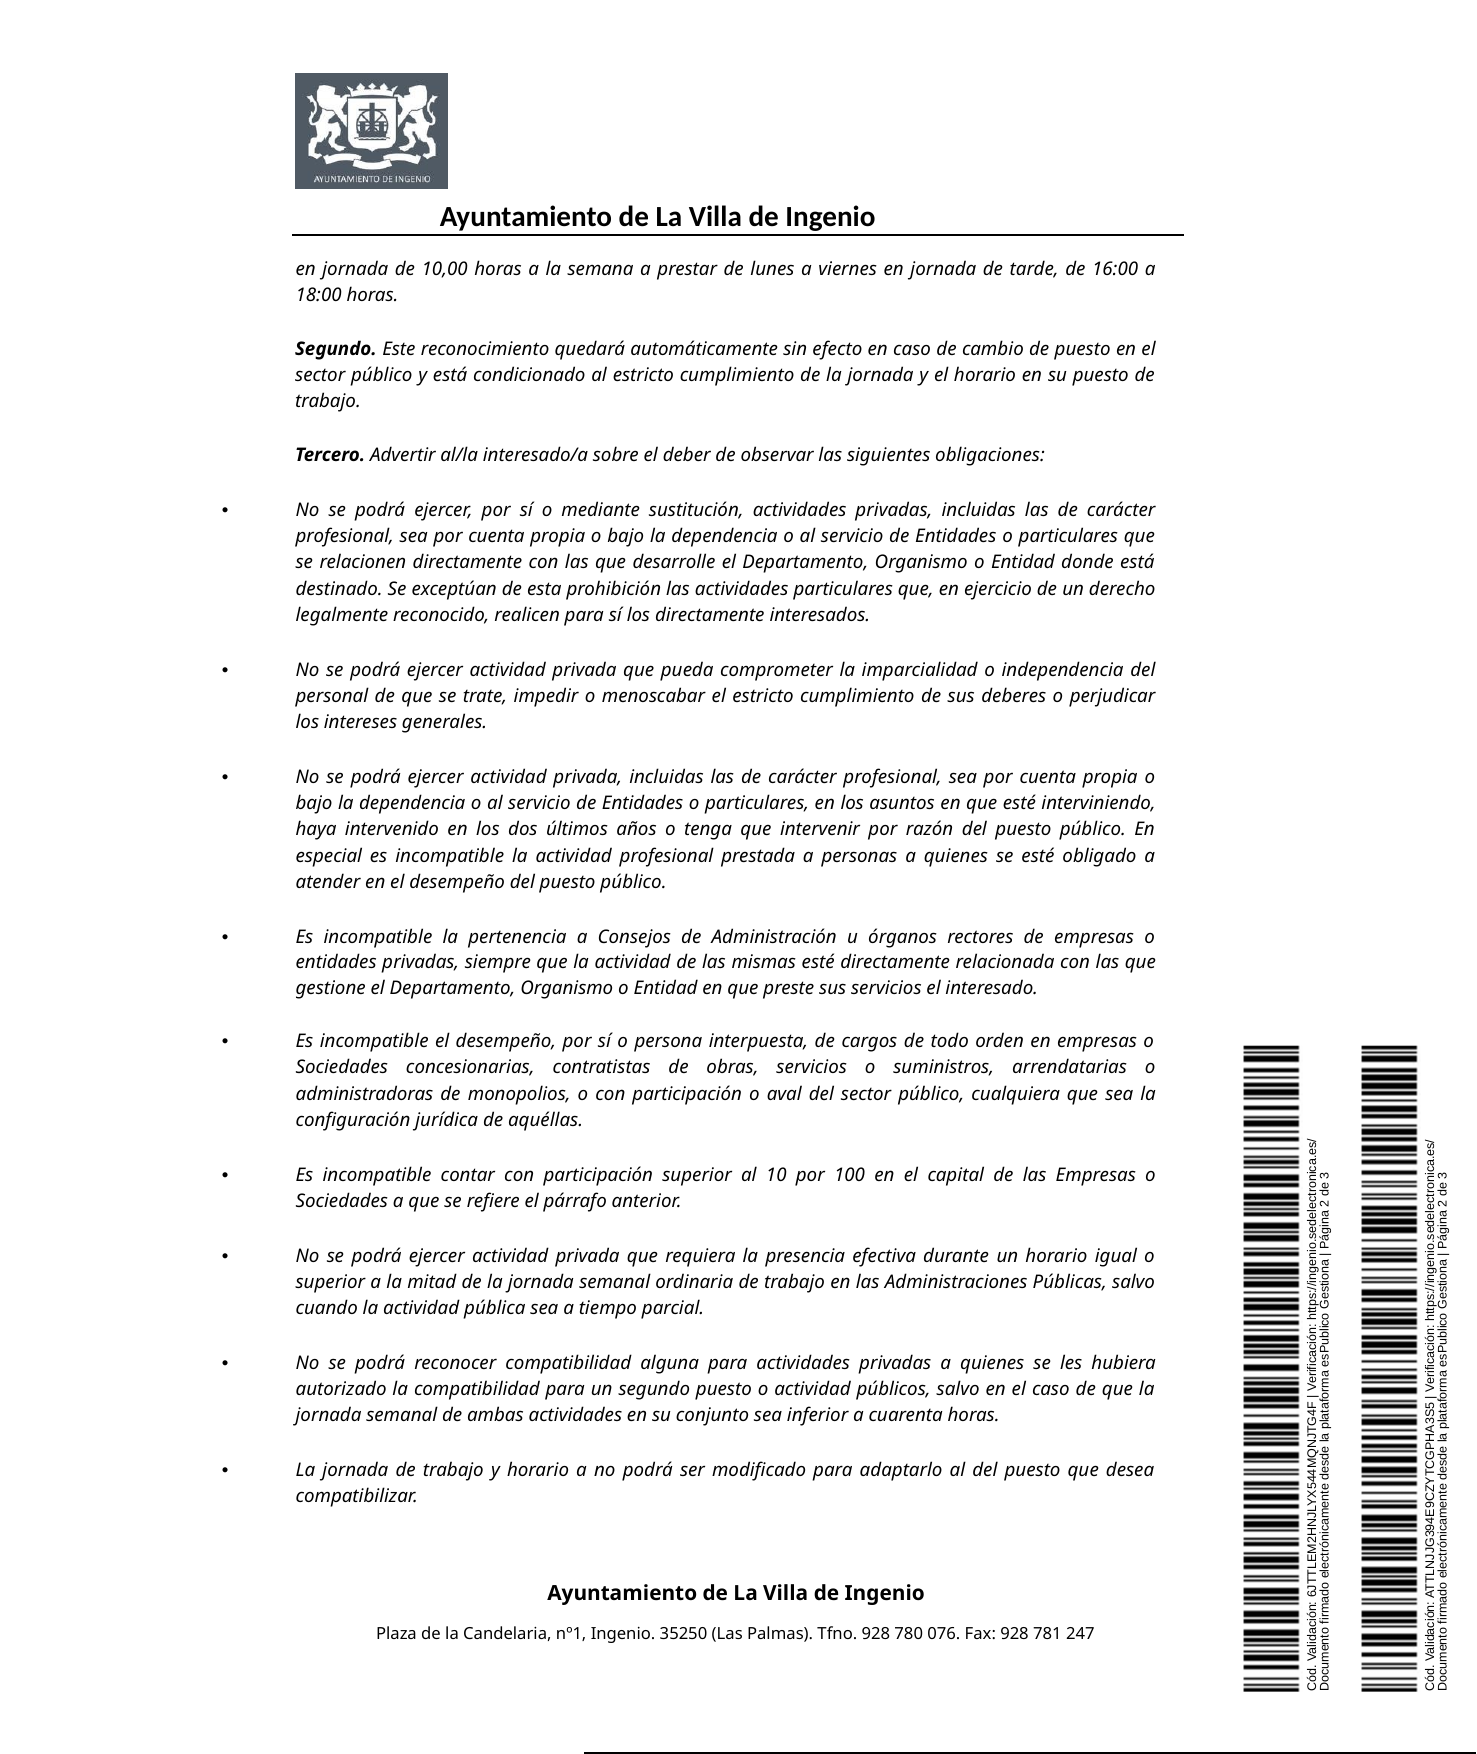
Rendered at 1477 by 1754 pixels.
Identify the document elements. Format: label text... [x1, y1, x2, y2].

list No se podrá ejercer actividad privada, incluidas las de carácter profesional, sea por cuenta propia o bajo la dependencia o al servicio de Entidades o particulares, en los asuntos en que esté interviniendo, haya intervenido en los dos últimos años o tenga que intervenir por razón del puesto público. En especial es incompatible la actividad profesional prestada a personas a quienes se esté obligado a atender en el desempeño del puesto público. [222, 763, 1158, 894]
list No se podrá ejercer actividad privada que requiera la presencia efectiva durante un horario igual o superior a la mitad de la jornada semanal ordinaria de trabajo en las Administraciones Públicas, salvo cuando la actividad pública sea a tiempo parcial. [222, 1242, 1158, 1320]
text Tercero. Advertir al/la interesado/a sobre el deber de observar las siguientes obligaciones: [295, 442, 1158, 467]
list Es incompatible contar con participación superior al 10 por 100 en el capital de las Empresas o Sociedades a que se refiere el párrafo anterior. [222, 1161, 1158, 1213]
text Segundo. Este reconocimiento quedará automáticamente sin efecto en caso de cambio de puesto en el sector público y está condicionado al estricto cumplimiento de la jornada y el horario en su puesto de trabajo. [295, 335, 1158, 413]
list La jornada de trabajo y horario a no podrá ser modificado para adaptarlo al del puesto que desea compatibilizar. [222, 1456, 1158, 1508]
list Al reconocimiento de compatibilidad a favor de Dª Vanessa B. Martín Herrera, personal laboral, para el ejercicio de la actividad privada por cuenta ajena de encargada de obras, en jornada de 10,00 horas a la semana a prestar de lunes a viernes en jornada de tarde, de 16:00 a 18:00 horas. [222, 255, 1158, 307]
list Es incompatible el desempeño, por sí o persona interpuesta, de cargos de todo orden en empresas o Sociedades concesionarias, contratistas de obras, servicios o suministros, arrendatarias o administradoras de monopolios, o con participación o aval del sector público, cualquiera que sea la configuración jurídica de aquéllas. [222, 1027, 1158, 1132]
list No se podrá ejercer actividad privada que pueda comprometer la imparcialidad o independencia del personal de que se trate, impedir o menoscabar el estricto cumplimiento de sus deberes o perjudicar los intereses generales. [222, 656, 1158, 734]
list No se podrá reconocer compatibilidad alguna para actividades privadas a quienes se les hubiera autorizado la compatibilidad para un segundo puesto o actividad públicos, salvo en el caso de que la jornada semanal de ambas actividades en su conjunto sea inferior a cuarenta horas. [222, 1349, 1158, 1427]
list Es incompatible la pertenencia a Consejos de Administración u órganos rectores de empresas o entidades privadas, siempre que la actividad de las mismas esté directamente relacionada con las que gestione el Departamento, Organismo o Entidad en que preste sus servicios el interesado. [222, 923, 1158, 999]
list No se podrá ejercer, por sí o mediante sustitución, actividades privadas, incluidas las de carácter profesional, sea por cuenta propia o bajo la dependencia o al servicio de Entidades o particulares que se relacionen directamente con las que desarrolle el Departamento, Organismo o Entidad donde está destinado. Se exceptúan de esta prohibición las actividades particulares que, en ejercicio de un derecho legalmente reconocido, realicen para sí los directamente interesados. [222, 496, 1158, 627]
